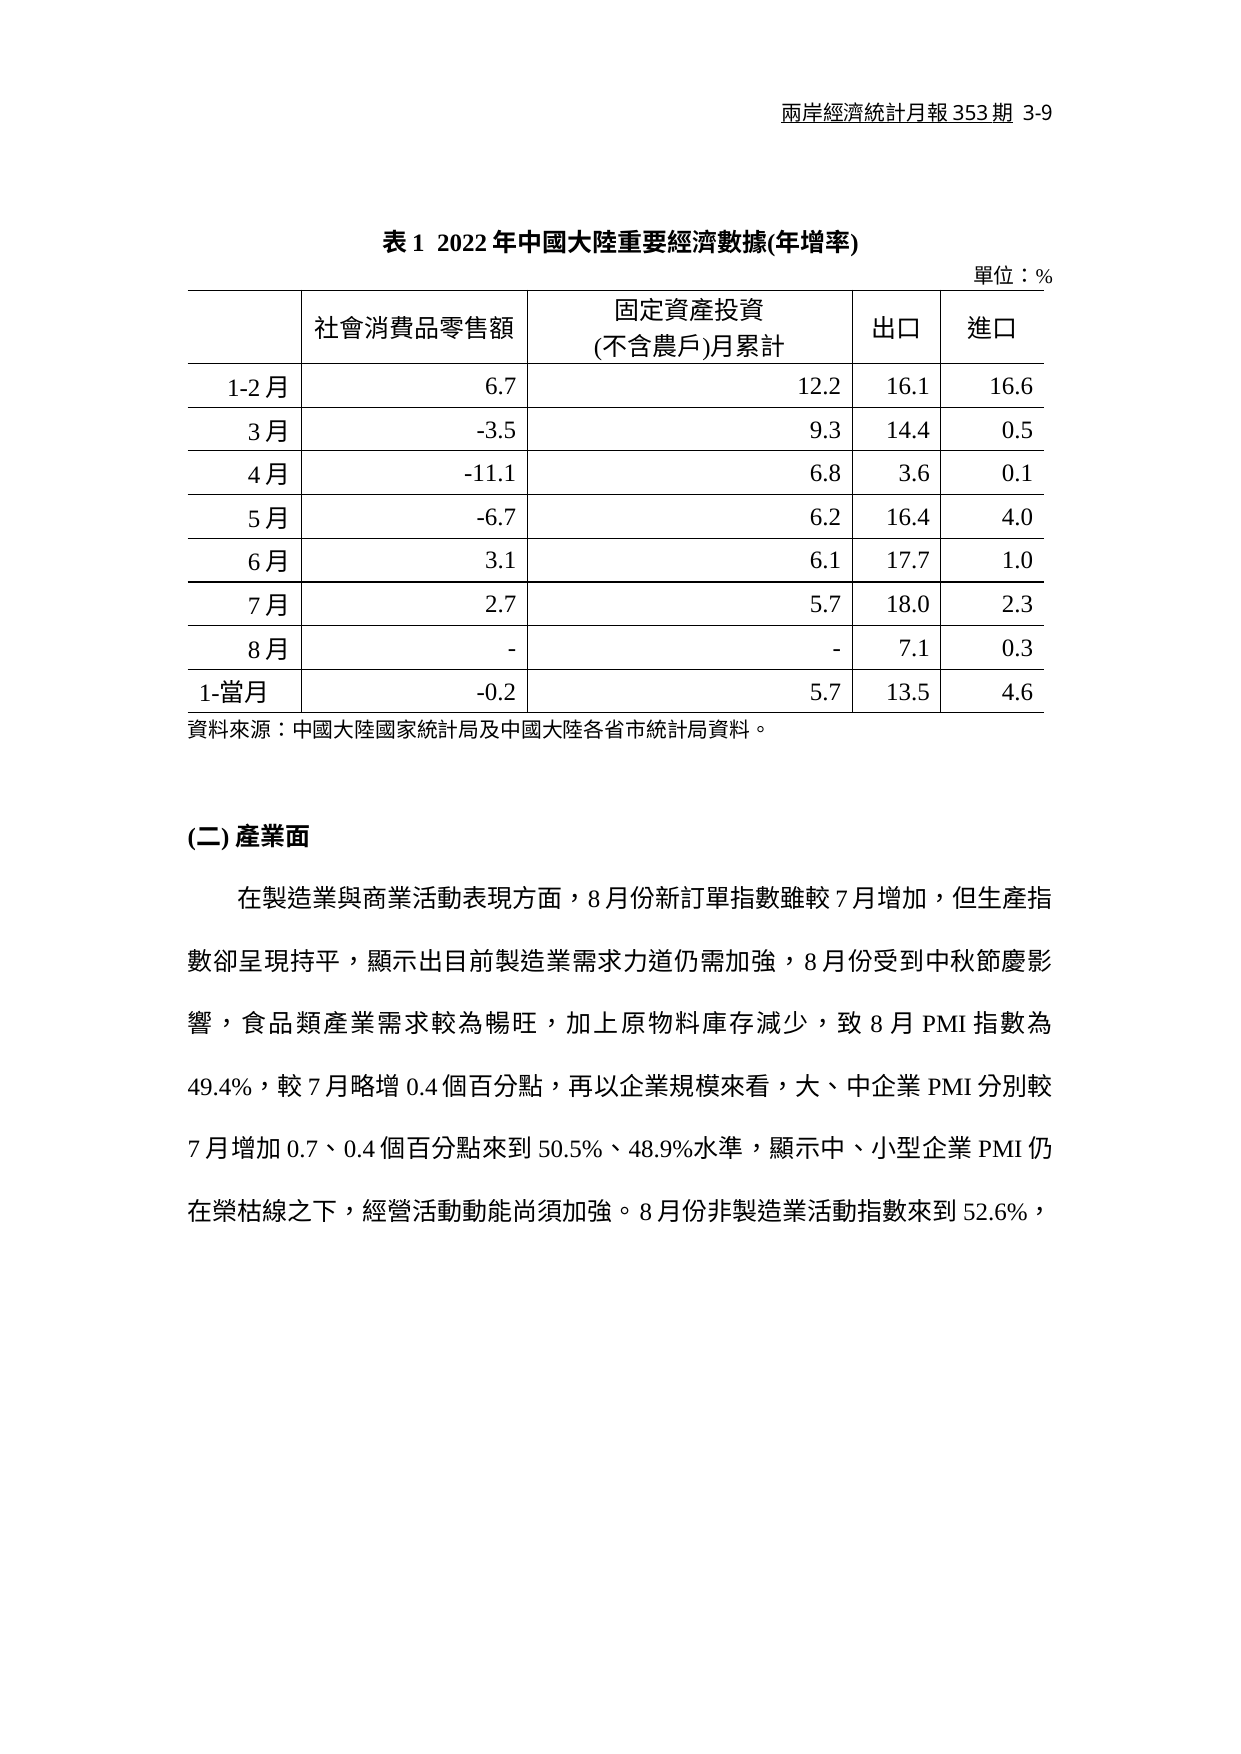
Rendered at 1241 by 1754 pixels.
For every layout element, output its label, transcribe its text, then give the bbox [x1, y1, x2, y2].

table_cell -0.2 [302, 670, 527, 712]
table_cell 16.4 [853, 495, 940, 538]
table_cell 3.1 [302, 539, 527, 581]
table_cell 1.0 [941, 539, 1044, 581]
table_cell 17.7 [853, 539, 940, 581]
table_cell 4月 [188, 451, 301, 494]
text 表1 2022年中國大陸重要經濟數據(年增率) [187, 218, 1053, 259]
table_cell 3月 [188, 408, 301, 450]
table_cell 18.0 [853, 583, 940, 625]
table_cell - [302, 626, 527, 669]
table_cell 7月 [188, 583, 301, 625]
table_header 固定資產投資 (不含農戶)月累計 [528, 291, 852, 363]
table_cell 5.7 [528, 670, 852, 712]
table_cell 16.6 [941, 364, 1044, 407]
table_cell 1-2月 [188, 364, 301, 407]
table_cell 4.6 [941, 670, 1044, 712]
table_cell 14.4 [853, 408, 940, 450]
table_cell 1-當月 [188, 670, 301, 712]
table_cell 9.3 [528, 408, 852, 450]
table_cell 4.0 [941, 495, 1044, 538]
table_cell 6.8 [528, 451, 852, 494]
table_header 進口 [941, 291, 1044, 363]
table_cell 0.1 [941, 451, 1044, 494]
table_cell 0.3 [941, 626, 1044, 669]
text 在製造業與商業活動表現方面，8月份新訂單指數雖較7月增加，但生產指數卻呈現持平，顯示出目前製造業需求力道仍需加強，8月份受到中秋節慶影響，食品類產業需求較為暢旺，加上原物料庫存減少，致8月PMI指數為49.4%，較7月略增0.4個百分點，再以企業規模來看，大、中企業PMI分別較7月增加0.7、0.4個百分點來到50.5%、48.9%水準，顯示中、小型企業PMI仍在榮枯線之下，經營活動動能尚須加強。8月份非製造業活動指數來到52.6%， [187, 855, 1053, 1230]
table_cell 16.1 [853, 364, 940, 407]
table_cell 6.1 [528, 539, 852, 581]
table_cell 8月 [188, 626, 301, 669]
text 資料來源：中國大陸國家統計局及中國大陸各省市統計局資料。 [188, 713, 1053, 743]
table_cell - [528, 626, 852, 669]
text 單位：% [187, 259, 1053, 289]
table_cell 6.2 [528, 495, 852, 538]
table_cell 2.7 [302, 583, 527, 625]
table_cell -3.5 [302, 408, 527, 450]
table_header [188, 291, 301, 363]
text (二) 產業面 [187, 793, 1053, 855]
table_cell 5月 [188, 495, 301, 538]
table_cell -6.7 [302, 495, 527, 538]
table_cell 0.5 [941, 408, 1044, 450]
table_cell 3.6 [853, 451, 940, 494]
table_header 社會消費品零售額 [302, 291, 527, 363]
table_cell 6月 [188, 539, 301, 581]
table_header 出口 [853, 291, 940, 363]
table_cell 12.2 [528, 364, 852, 407]
table_cell 7.1 [853, 626, 940, 669]
table_cell 6.7 [302, 364, 527, 407]
table_cell 13.5 [853, 670, 940, 712]
table_cell 5.7 [528, 583, 852, 625]
table_cell -11.1 [302, 451, 527, 494]
table_cell 2.3 [941, 583, 1044, 625]
